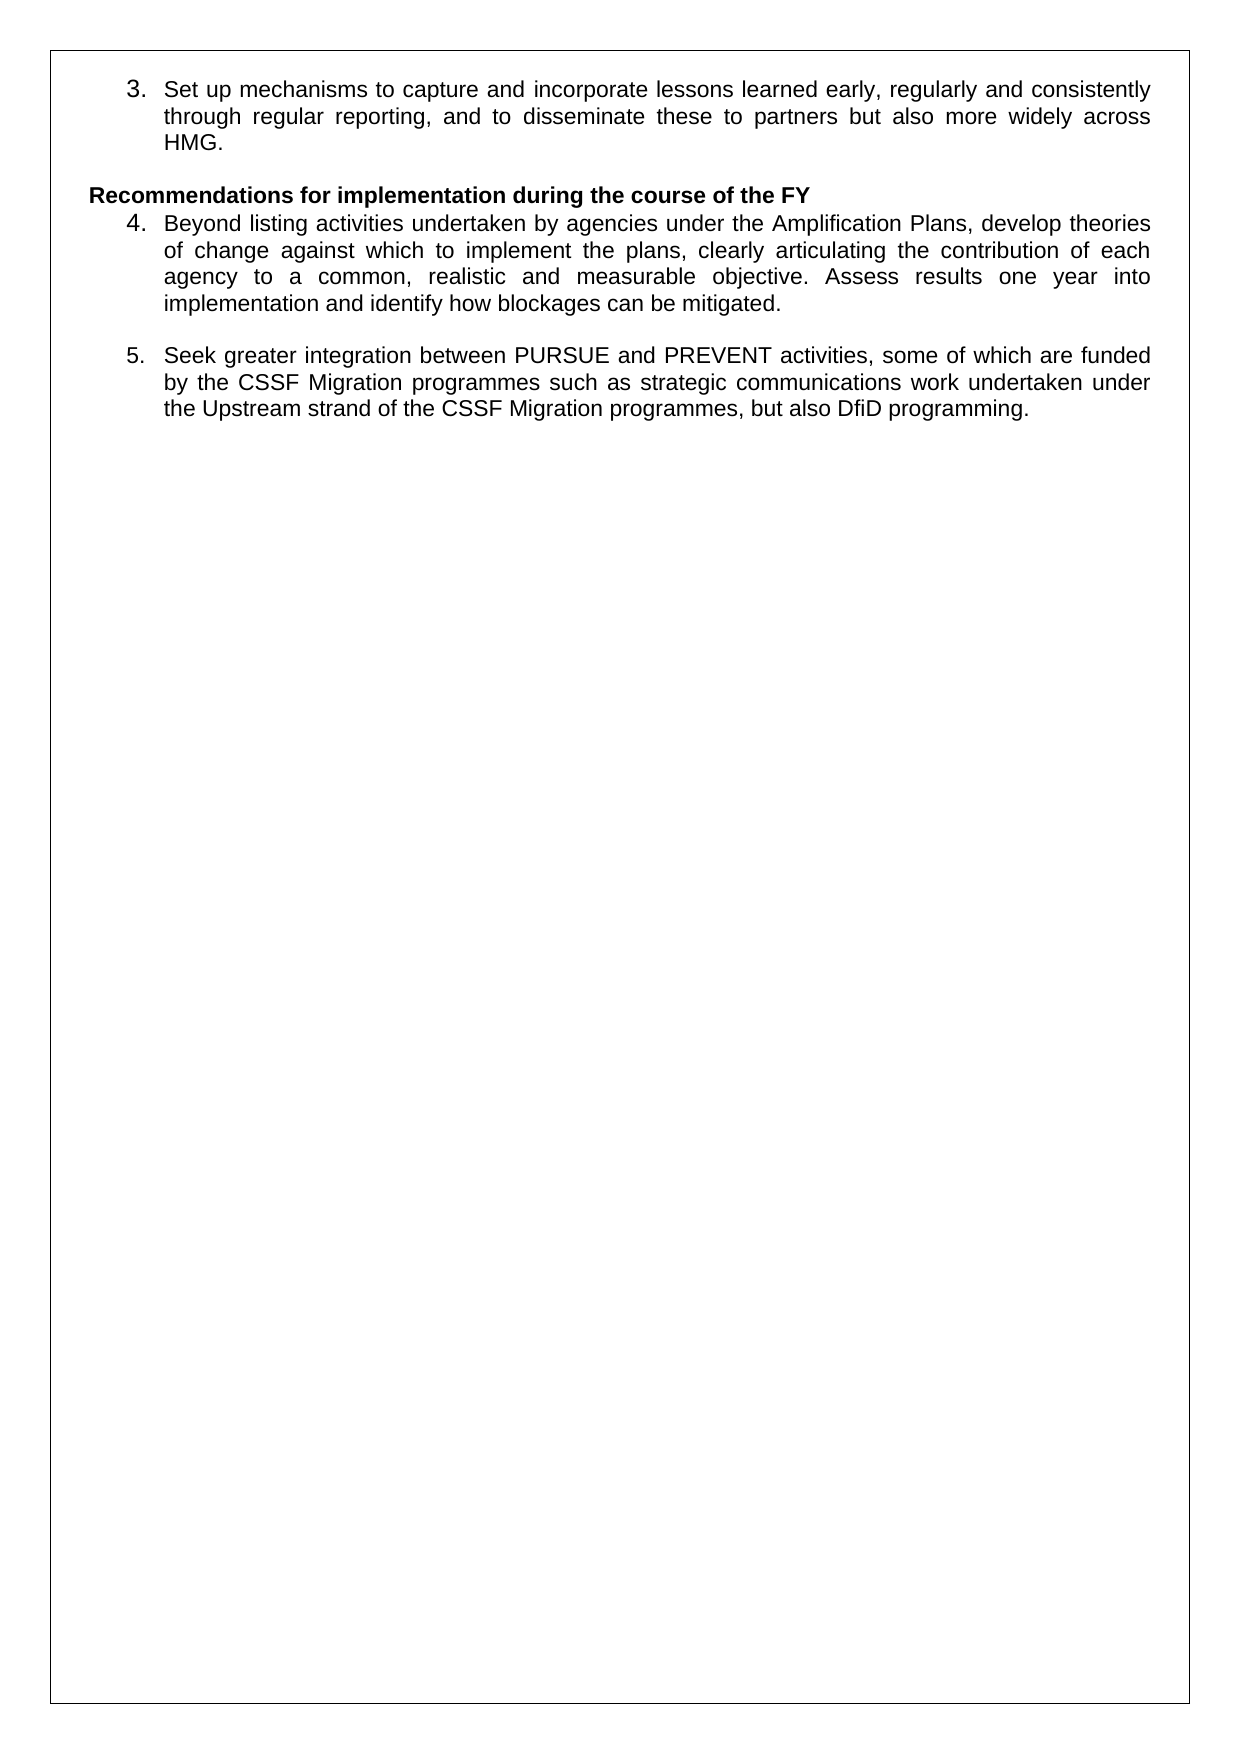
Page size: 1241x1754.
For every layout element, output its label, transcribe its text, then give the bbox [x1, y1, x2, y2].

list Set up mechanisms to capture and incorporate lessons learned early, regularly and consistently through regular reporting, and to disseminate these to partners but also more widely across HMG. [126, 74, 1152, 155]
text Recommendations for implementation during the course of the FY [89, 182, 1152, 208]
list Beyond listing activities undertaken by agencies under the Amplification Plans, develop theories of change against which to implement the plans, clearly articulating the contribution of each agency to a common, realistic and measurable objective. Assess results one year into implementation and identify how blockages can be mitigated. [126, 208, 1152, 316]
list Seek greater integration between PURSUE and PREVENT activities, some of which are funded by the CSSF Migration programmes such as strategic communications work undertaken under the Upstream strand of the CSSF Migration programmes, but also DfiD programming. [126, 342, 1152, 421]
